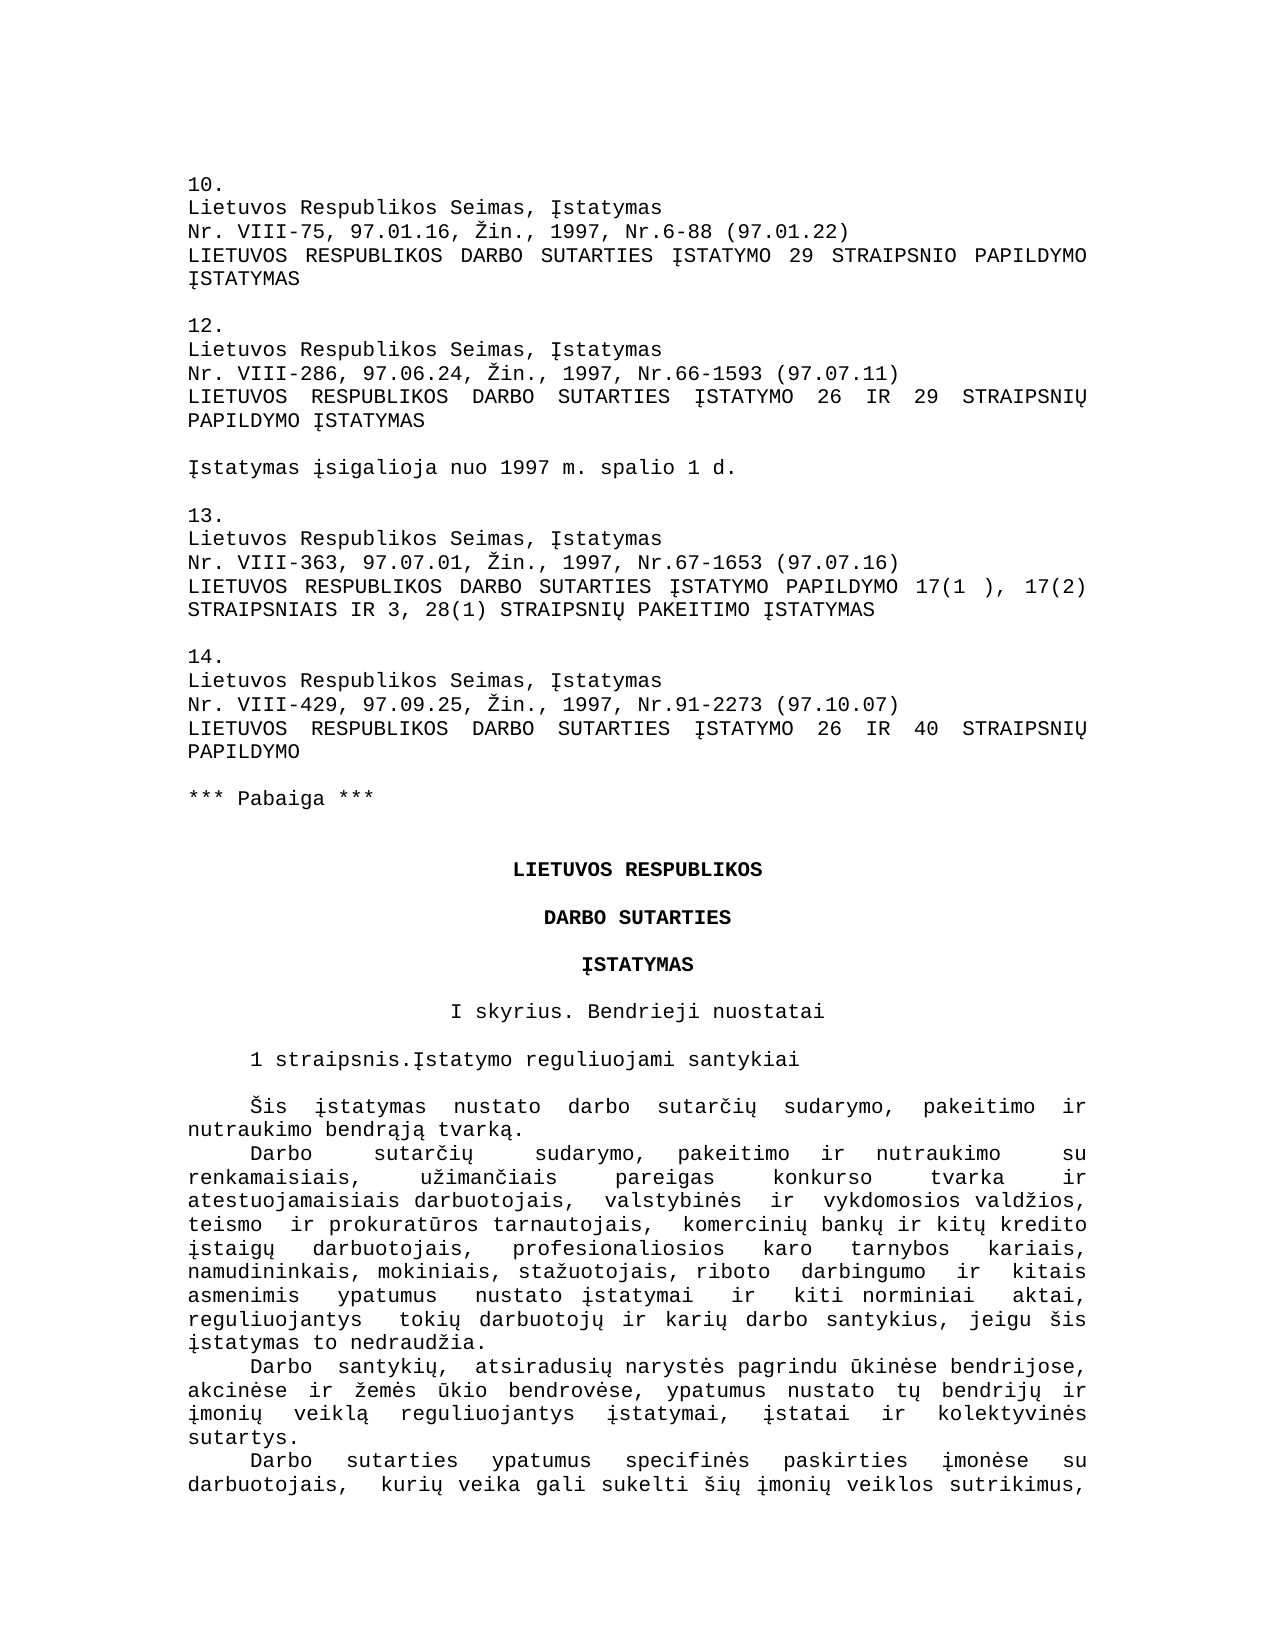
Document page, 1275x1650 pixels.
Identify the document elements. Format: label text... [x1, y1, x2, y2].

text Lietuvos Respublikos Seimas, Įstatymas [187, 528, 1087, 552]
text DARBO SUTARTIES [187, 907, 1087, 930]
text Nr. VIII-286, 97.06.24, Žin., 1997, Nr.66-1593 (97.07.11) [187, 363, 1087, 386]
text 13. [187, 505, 1087, 528]
text 14. [187, 647, 1087, 670]
text Šis įstatymas nustato darbo sutarčių sudarymo, pakeitimo ir nutraukimo bendrąją tvarką. [187, 1096, 1087, 1143]
text LIETUVOS RESPUBLIKOS [187, 859, 1087, 883]
text ĮSTATYMAS [187, 954, 1087, 978]
text Lietuvos Respublikos Seimas, Įstatymas [187, 197, 1087, 221]
text Lietuvos Respublikos Seimas, Įstatymas [187, 339, 1087, 363]
text LIETUVOS RESPUBLIKOS DARBO SUTARTIES ĮSTATYMO 29 STRAIPSNIO PAPILDYMO ĮSTATYMAS [187, 244, 1087, 292]
text Nr. VIII-429, 97.09.25, Žin., 1997, Nr.91-2273 (97.10.07) [187, 694, 1087, 717]
text LIETUVOS RESPUBLIKOS DARBO SUTARTIES ĮSTATYMO 26 IR 40 STRAIPSNIŲ PAPILDYMO [187, 717, 1087, 765]
text Įstatymas įsigalioja nuo 1997 m. spalio 1 d. [187, 457, 1087, 481]
text Darbo sutarčių sudarymo, pakeitimo ir nutraukimo su renkamaisiais, užimančiais pareigas konkurso tvarka ir atestuojamaisiais darbuotojais, valstybinės ir vykdomosios valdžios, teismo ir prokuratūros tarnautojais, komercinių bankų ir kitų kredito įstaigų darbuotojais, profesionaliosios karo tarnybos kariais, namudininkais, mokiniais, stažuotojais, riboto darbingumo ir kitais asmenimis ypatumus nustato įstatymai ir kiti norminiai aktai, reguliuojantys tokių darbuotojų ir karių darbo santykius, jeigu šis įstatymas to nedraudžia. [187, 1143, 1087, 1356]
text LIETUVOS RESPUBLIKOS DARBO SUTARTIES ĮSTATYMO PAPILDYMO 17(1 ), 17(2) STRAIPSNIAIS IR 3, 28(1) STRAIPSNIŲ PAKEITIMO ĮSTATYMAS [187, 576, 1087, 623]
text Darbo santykių, atsiradusių narystės pagrindu ūkinėse bendrijose, akcinėse ir žemės ūkio bendrovėse, ypatumus nustato tų bendrijų ir įmonių veiklą reguliuojantys įstatymai, įstatai ir kolektyvinės sutartys. [187, 1356, 1087, 1451]
text 10. [187, 174, 1087, 197]
text 12. [187, 316, 1087, 339]
text Nr. VIII-75, 97.01.16, Žin., 1997, Nr.6-88 (97.01.22) [187, 221, 1087, 244]
text Lietuvos Respublikos Seimas, Įstatymas [187, 670, 1087, 694]
text 1 straipsnis.Įstatymo reguliuojami santykiai [187, 1048, 1087, 1072]
text I skyrius. Bendrieji nuostatai [187, 1001, 1087, 1025]
text Darbo sutarties ypatumus specifinės paskirties įmonėse su darbuotojais, kurių veika gali sukelti šių įmonių veiklos sutrikimus, [187, 1451, 1087, 1498]
text Nr. VIII-363, 97.07.01, Žin., 1997, Nr.67-1653 (97.07.16) [187, 552, 1087, 576]
text *** Pabaiga *** [187, 788, 1087, 812]
text LIETUVOS RESPUBLIKOS DARBO SUTARTIES ĮSTATYMO 26 IR 29 STRAIPSNIŲ PAPILDYMO ĮSTATYMAS [187, 386, 1087, 434]
